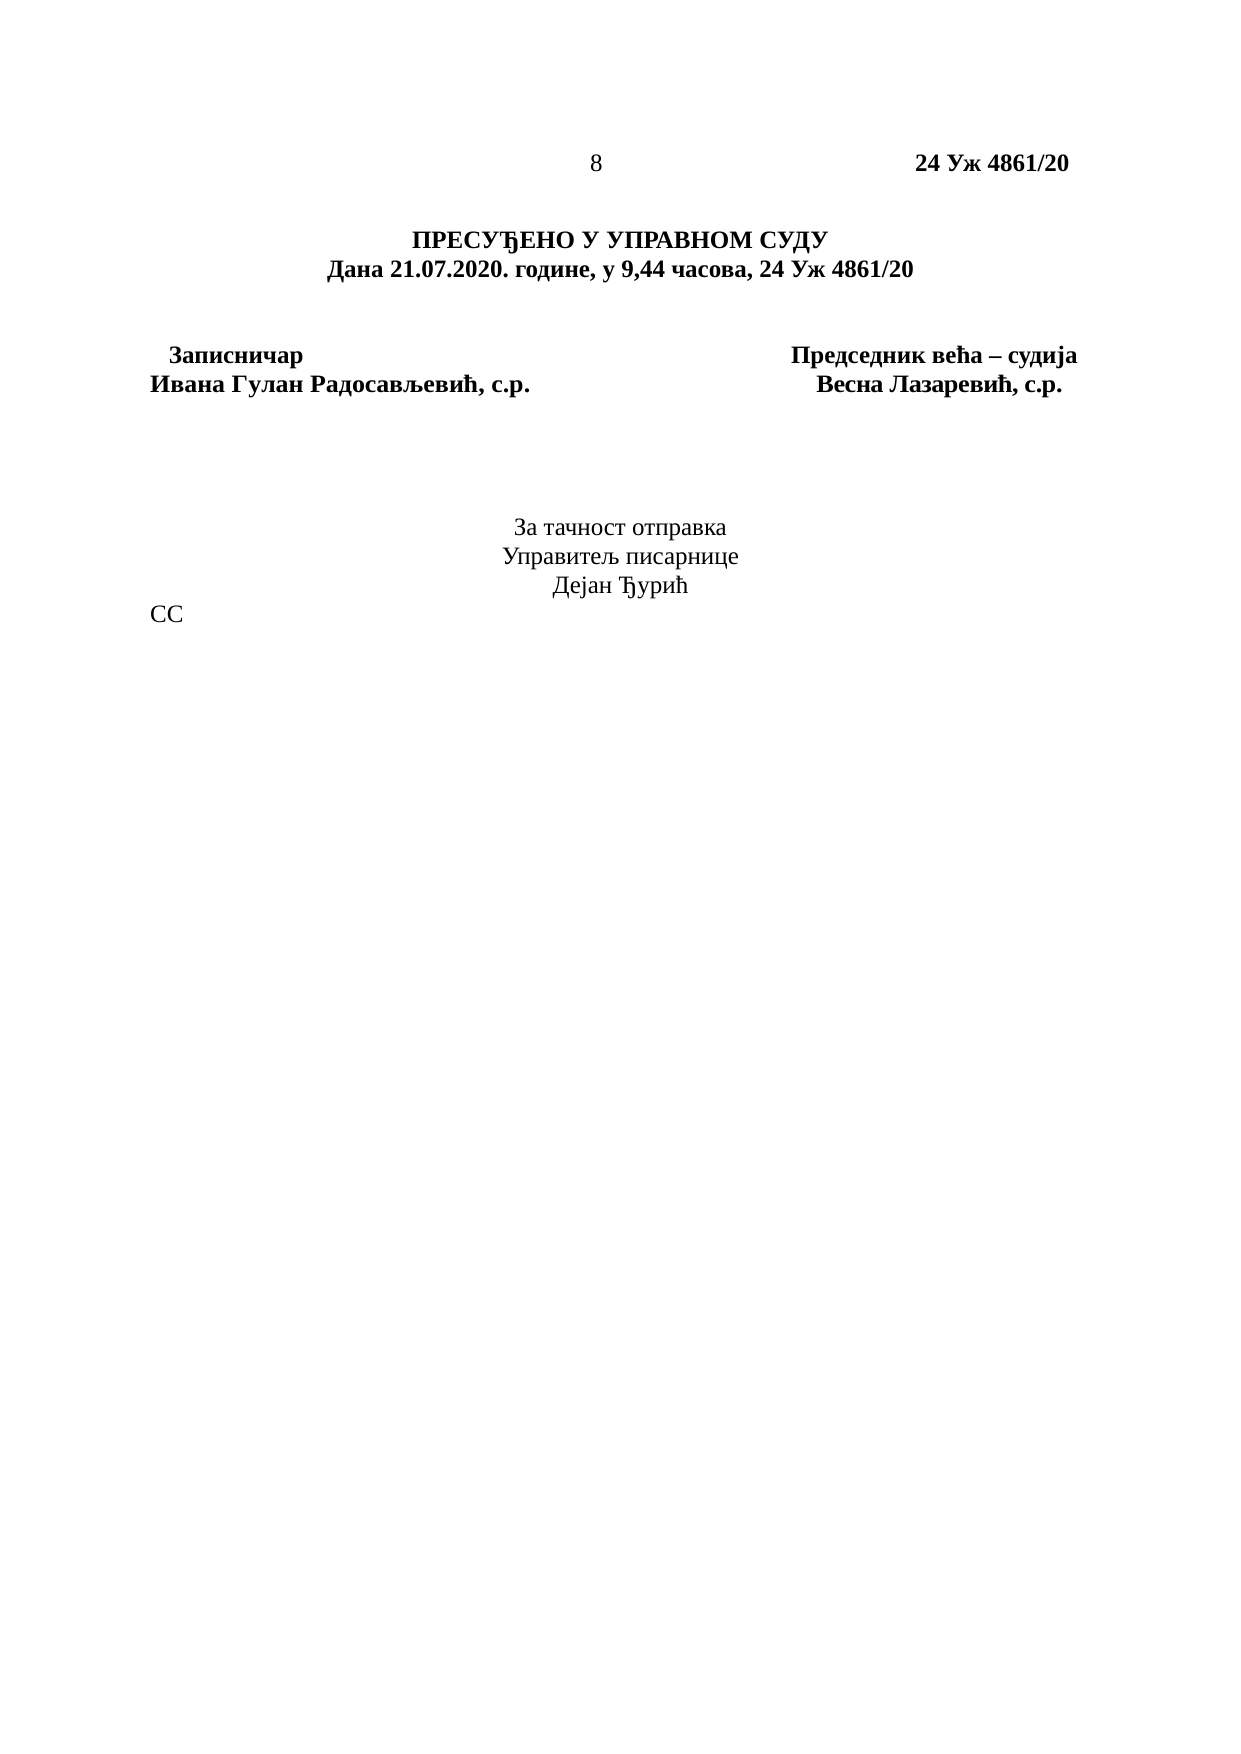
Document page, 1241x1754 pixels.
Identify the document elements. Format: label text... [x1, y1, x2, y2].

text Записничар Председник већа – судија [150, 340, 1090, 369]
text Ивана Гулан Радосављевић, с.р. Весна Лазаревић, с.р. [150, 369, 1090, 397]
text Управитељ писарнице [150, 541, 1090, 570]
text Дејан Ђурић [150, 570, 1090, 599]
text Дана 21.07.2020. године, у 9,44 часова, 24 Уж 4861/20 [150, 254, 1090, 282]
text За тачност отправка [150, 512, 1090, 541]
text СС [150, 599, 1090, 627]
text ПРЕСУЂЕНО У УПРАВНОМ СУДУ [150, 225, 1090, 254]
